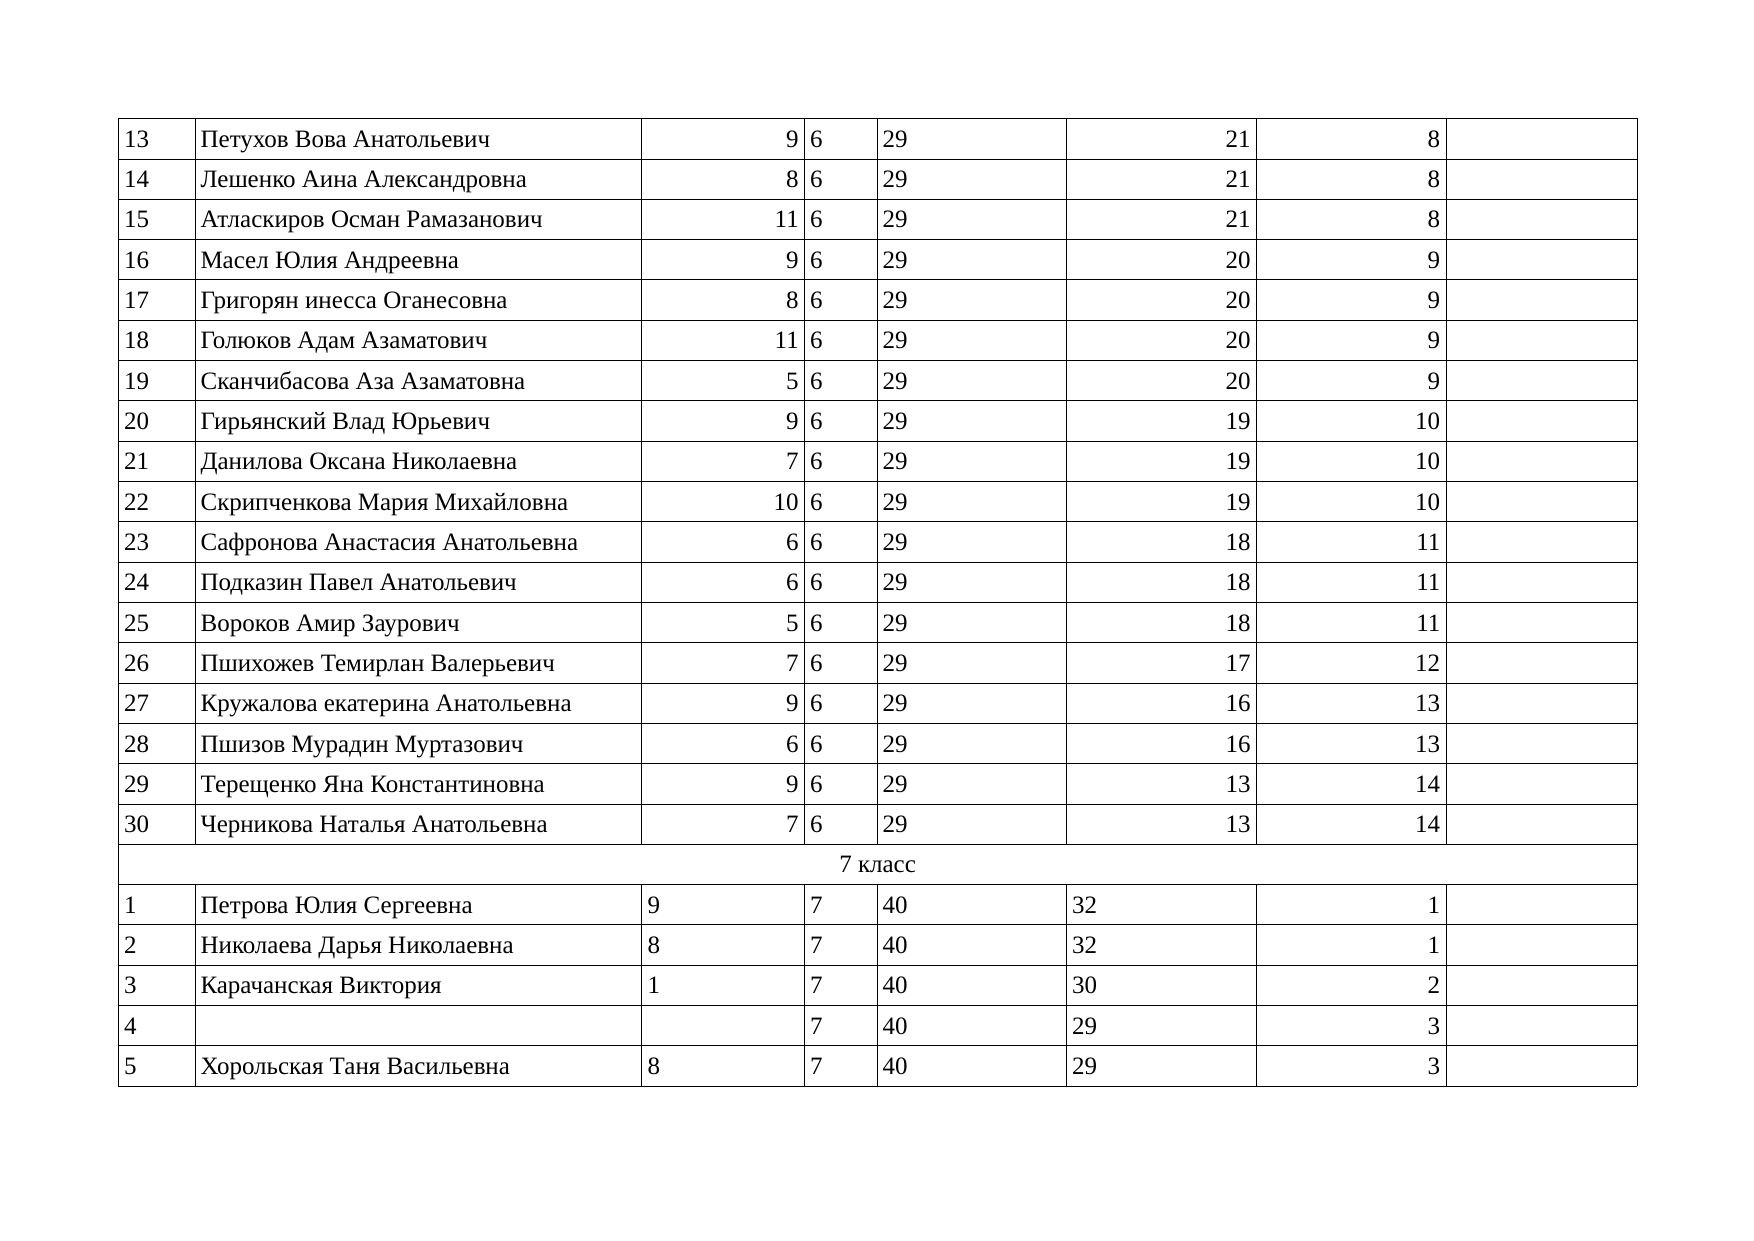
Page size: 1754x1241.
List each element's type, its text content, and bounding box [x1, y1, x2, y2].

table_cell 13 [1067, 805, 1256, 844]
table_cell [642, 1006, 804, 1045]
table_cell 40 [878, 1006, 1066, 1045]
table_cell 25 [119, 603, 195, 642]
table_cell 29 [878, 643, 1066, 682]
table_cell [1447, 321, 1637, 360]
table_cell 29 [119, 764, 195, 803]
table_cell 21 [119, 442, 195, 481]
table_cell 6 [805, 361, 877, 400]
table_cell 6 [805, 119, 877, 158]
table_cell Николаева Дарья Николаевна [196, 925, 641, 965]
table_cell 1 [1257, 885, 1446, 924]
table_cell 29 [878, 563, 1066, 602]
table_cell 29 [878, 160, 1066, 199]
table_cell 29 [878, 482, 1066, 521]
table_cell 29 [878, 805, 1066, 844]
table_cell 32 [1067, 925, 1256, 965]
table_cell 2 [1257, 966, 1446, 1005]
table_cell [1447, 805, 1637, 844]
table_cell 11 [642, 200, 804, 239]
table_cell [1447, 200, 1637, 239]
table_cell 7 [805, 925, 877, 965]
table_cell 6 [805, 401, 877, 441]
table_cell Голюков Адам Азаматович [196, 321, 641, 360]
table_cell 26 [119, 643, 195, 682]
table_cell Григорян инесса Оганесовна [196, 280, 641, 320]
table_cell 13 [1257, 684, 1446, 723]
table_cell 29 [1067, 1046, 1256, 1086]
table_cell 40 [878, 966, 1066, 1005]
table_cell 6 [805, 563, 877, 602]
table_cell 13 [1257, 724, 1446, 763]
table_cell 8 [1257, 160, 1446, 199]
table_cell [196, 1006, 641, 1045]
table_cell 3 [119, 966, 195, 1005]
table_cell 23 [119, 522, 195, 562]
table_cell 6 [805, 805, 877, 844]
table_cell 8 [1257, 200, 1446, 239]
table_cell [1447, 361, 1637, 400]
table_cell 17 [119, 280, 195, 320]
table_cell 29 [878, 684, 1066, 723]
table_cell Терещенко Яна Константиновна [196, 764, 641, 803]
table_cell [1447, 280, 1637, 320]
table_cell [1447, 1046, 1637, 1086]
table_cell 19 [119, 361, 195, 400]
table_cell 16 [1067, 684, 1256, 723]
table_cell Атласкиров Осман Рамазанович [196, 200, 641, 239]
table_cell Хорольская Таня Васильевна [196, 1046, 641, 1086]
table_cell 9 [642, 684, 804, 723]
table_cell 9 [1257, 280, 1446, 320]
table_cell [1447, 885, 1637, 924]
table_cell 32 [1067, 885, 1256, 924]
table_cell 29 [878, 200, 1066, 239]
table_cell 29 [1067, 1006, 1256, 1045]
table_cell 7 [805, 1046, 877, 1086]
table_cell 21 [1067, 200, 1256, 239]
table_cell 3 [1257, 1006, 1446, 1045]
table_cell 4 [119, 1006, 195, 1045]
table_cell [1447, 764, 1637, 803]
table_cell 7 [805, 966, 877, 1005]
table_cell 6 [805, 522, 877, 562]
table_cell Гирьянский Влад Юрьевич [196, 401, 641, 441]
table_cell 18 [119, 321, 195, 360]
table_cell 22 [119, 482, 195, 521]
table_cell Сканчибасова Аза Азаматовна [196, 361, 641, 400]
table_cell 6 [805, 643, 877, 682]
table_cell 21 [1067, 160, 1256, 199]
table_cell Подказин Павел Анатольевич [196, 563, 641, 602]
table_cell Лешенко Аина Александровна [196, 160, 641, 199]
table_cell 29 [878, 119, 1066, 158]
table_cell Пшихожев Темирлан Валерьевич [196, 643, 641, 682]
table_cell [1447, 1006, 1637, 1045]
table_cell 29 [878, 240, 1066, 279]
table_cell 6 [805, 240, 877, 279]
table_cell Скрипченкова Мария Михайловна [196, 482, 641, 521]
table_cell [1447, 684, 1637, 723]
table_cell [1447, 160, 1637, 199]
table_cell 30 [1067, 966, 1256, 1005]
table_cell 7 [805, 1006, 877, 1045]
table_cell 18 [1067, 563, 1256, 602]
table_cell 27 [119, 684, 195, 723]
table_cell 24 [119, 563, 195, 602]
table_cell 8 [642, 1046, 804, 1086]
table_cell Вороков Амир Заурович [196, 603, 641, 642]
table_cell 10 [1257, 442, 1446, 481]
table_cell 6 [805, 442, 877, 481]
table_cell 30 [119, 805, 195, 844]
table_cell 29 [878, 522, 1066, 562]
table_cell 11 [1257, 522, 1446, 562]
table_cell 7 [805, 885, 877, 924]
table_cell Петрова Юлия Сергеевна [196, 885, 641, 924]
table_cell 20 [1067, 361, 1256, 400]
table_cell 9 [642, 401, 804, 441]
table_cell [1447, 522, 1637, 562]
table_cell 7 [642, 805, 804, 844]
table_cell 8 [1257, 119, 1446, 158]
table_cell 5 [642, 361, 804, 400]
table_cell 6 [805, 724, 877, 763]
table_cell 40 [878, 1046, 1066, 1086]
table_cell [1447, 925, 1637, 965]
table_cell 20 [119, 401, 195, 441]
table_cell 7 [642, 643, 804, 682]
table_cell [1447, 603, 1637, 642]
table_cell 2 [119, 925, 195, 965]
table_cell [1447, 482, 1637, 521]
table_cell 5 [119, 1046, 195, 1086]
table_cell Кружалова екатерина Анатольевна [196, 684, 641, 723]
table_cell 10 [1257, 401, 1446, 441]
table_cell 8 [642, 925, 804, 965]
table_cell 19 [1067, 401, 1256, 441]
table_cell 1 [1257, 925, 1446, 965]
table_cell Черникова Наталья Анатольевна [196, 805, 641, 844]
table_cell Карачанская Виктория [196, 966, 641, 1005]
table_cell 6 [805, 160, 877, 199]
table_cell 9 [1257, 240, 1446, 279]
table_cell 13 [119, 119, 195, 158]
table_cell 6 [642, 724, 804, 763]
table_cell [1447, 724, 1637, 763]
table_cell [1447, 643, 1637, 682]
table_cell [1447, 563, 1637, 602]
table_cell 6 [805, 200, 877, 239]
table_cell 19 [1067, 482, 1256, 521]
table_cell 6 [805, 684, 877, 723]
table_cell 40 [878, 925, 1066, 965]
table_cell 13 [1067, 764, 1256, 803]
table_cell Данилова Оксана Николаевна [196, 442, 641, 481]
table_cell 7 [642, 442, 804, 481]
table_cell Масел Юлия Андреевна [196, 240, 641, 279]
table_cell 11 [1257, 603, 1446, 642]
table_cell 20 [1067, 321, 1256, 360]
table_cell 6 [642, 522, 804, 562]
table_cell [1447, 119, 1637, 158]
table_cell 9 [642, 240, 804, 279]
table_cell 18 [1067, 603, 1256, 642]
table_cell 17 [1067, 643, 1256, 682]
table_cell 5 [642, 603, 804, 642]
table_cell 19 [1067, 442, 1256, 481]
table_cell 10 [642, 482, 804, 521]
table_cell 1 [119, 885, 195, 924]
table_cell 6 [642, 563, 804, 602]
table_cell 9 [642, 119, 804, 158]
table_cell 29 [878, 724, 1066, 763]
table_cell 14 [1257, 764, 1446, 803]
table_cell [1447, 240, 1637, 279]
table_cell 29 [878, 280, 1066, 320]
table_cell 9 [1257, 321, 1446, 360]
table_cell 6 [805, 280, 877, 320]
table_cell 29 [878, 764, 1066, 803]
table_cell 3 [1257, 1046, 1446, 1086]
table_cell 7 класс [119, 845, 1637, 884]
table_cell 14 [1257, 805, 1446, 844]
table_cell 8 [642, 280, 804, 320]
table_cell 6 [805, 603, 877, 642]
table_cell 20 [1067, 280, 1256, 320]
table_cell Сафронова Анастасия Анатольевна [196, 522, 641, 562]
table_cell 29 [878, 361, 1066, 400]
table_cell 8 [642, 160, 804, 199]
table_cell 21 [1067, 119, 1256, 158]
table_cell 6 [805, 764, 877, 803]
table_cell 18 [1067, 522, 1256, 562]
table_cell Петухов Вова Анатольевич [196, 119, 641, 158]
table_cell [1447, 401, 1637, 441]
table_cell 10 [1257, 482, 1446, 521]
table_cell 9 [642, 885, 804, 924]
table_cell 28 [119, 724, 195, 763]
table_cell 12 [1257, 643, 1446, 682]
table_cell Пшизов Мурадин Муртазович [196, 724, 641, 763]
table_cell 29 [878, 442, 1066, 481]
table_cell 16 [119, 240, 195, 279]
table_cell 16 [1067, 724, 1256, 763]
table_cell 1 [642, 966, 804, 1005]
table_cell 40 [878, 885, 1066, 924]
table_cell 29 [878, 321, 1066, 360]
table_cell 29 [878, 401, 1066, 441]
table_cell 6 [805, 321, 877, 360]
table_cell 29 [878, 603, 1066, 642]
table_cell 14 [119, 160, 195, 199]
table_cell 15 [119, 200, 195, 239]
table_cell 9 [642, 764, 804, 803]
table_cell [1447, 966, 1637, 1005]
table_cell 9 [1257, 361, 1446, 400]
table_cell 20 [1067, 240, 1256, 279]
table_cell 6 [805, 482, 877, 521]
table_cell 11 [1257, 563, 1446, 602]
table_cell 11 [642, 321, 804, 360]
table_cell [1447, 442, 1637, 481]
